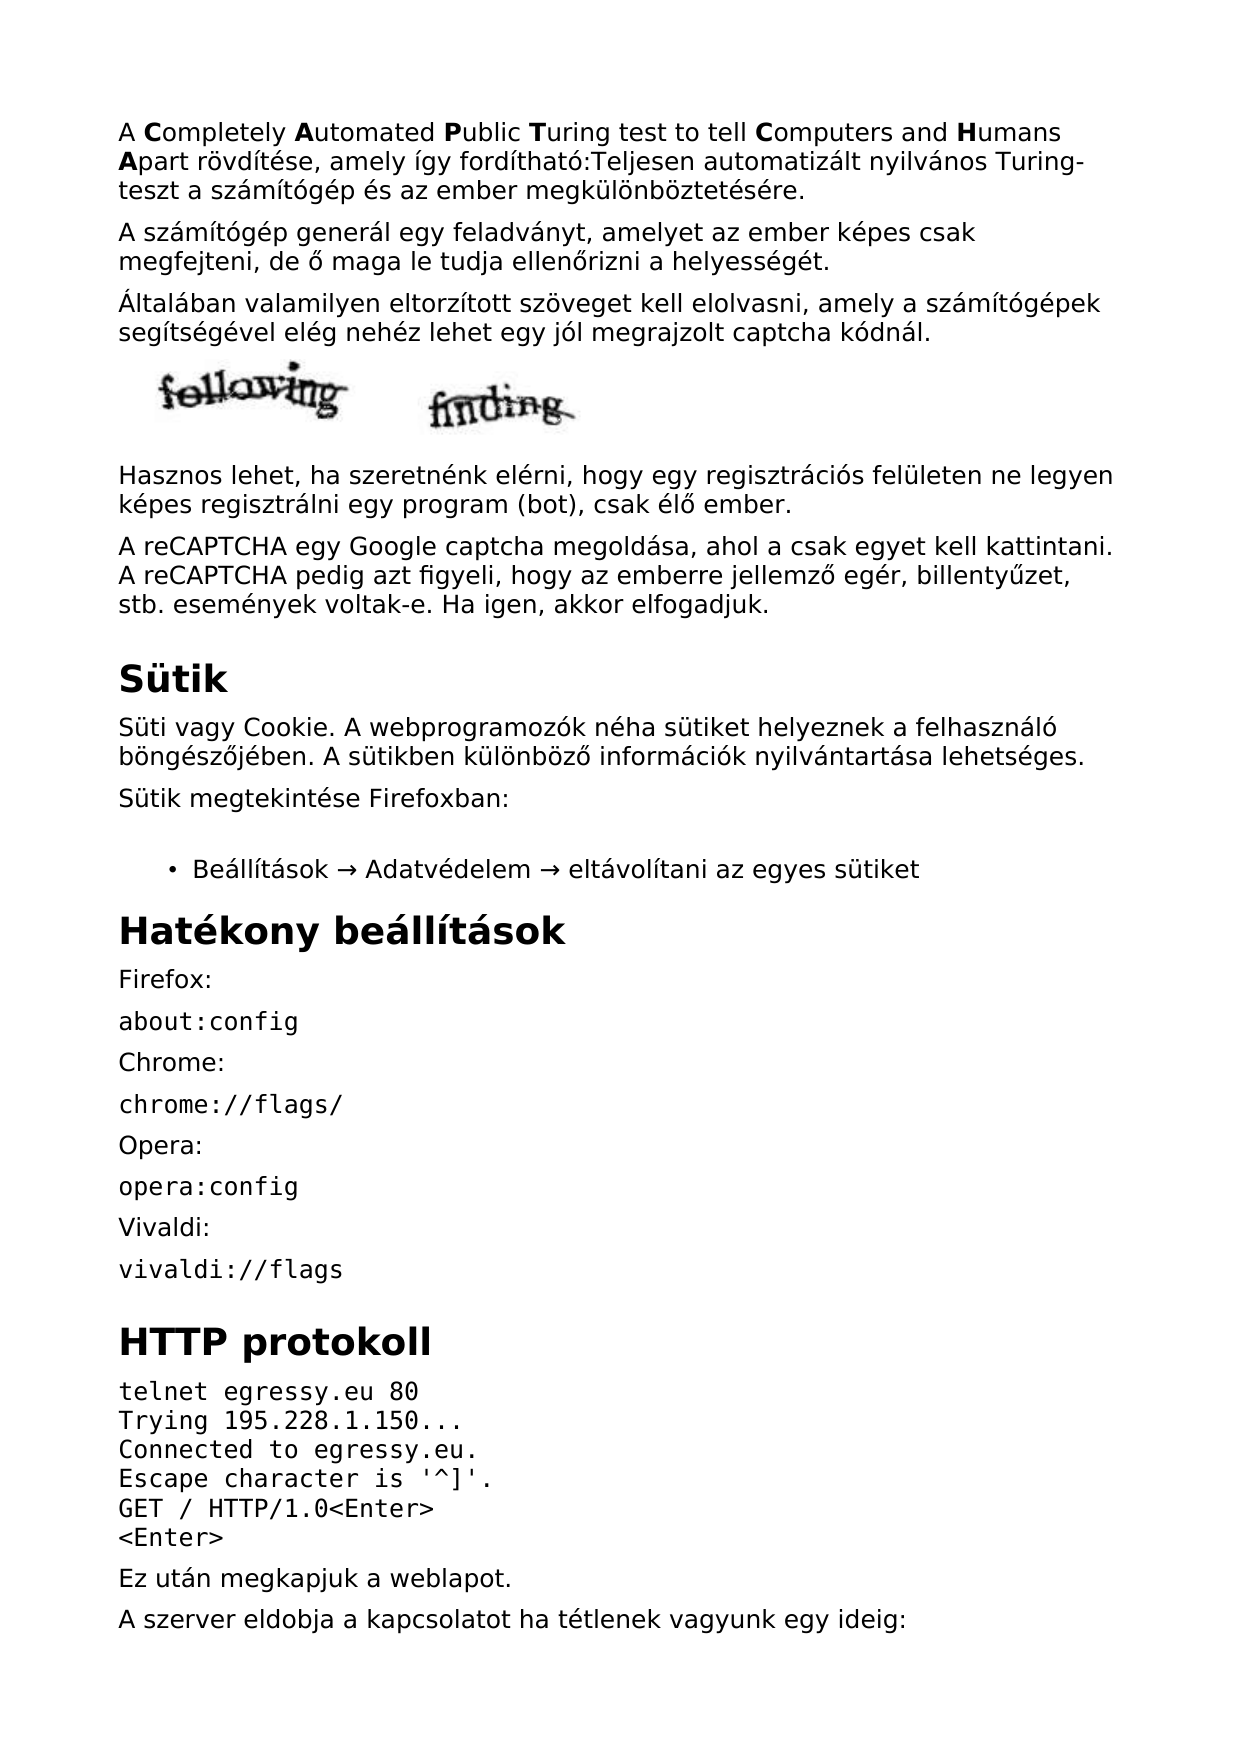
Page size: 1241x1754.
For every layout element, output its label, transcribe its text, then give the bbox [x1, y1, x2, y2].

text Sütik megtekintése Firefoxban: [118, 784, 1122, 813]
text Ez után megkapjuk a weblapot. [118, 1564, 1122, 1593]
text telnet egressy.eu 80 Trying 195.228.1.150... Connected to egressy.eu. Escape character is '^]'. GET / HTTP/1.0<Enter> <Enter> [118, 1377, 1122, 1552]
list Beállítások → Adatvédelem → eltávolítani az egyes sütiket [177, 855, 1122, 884]
text A reCAPTCHA egy Google captcha megoldása, ahol a csak egyet kell kattintani. A reCAPTCHA pedig azt figyeli, hogy az emberre jellemző egér, billentyűzet, stb. események voltak-e. Ha igen, akkor elfogadjuk. [118, 532, 1122, 620]
text Hasznos lehet, ha szeretnénk elérni, hogy egy regisztrációs felületen ne legyen képes regisztrálni egy program (bot), csak élő ember. [118, 461, 1122, 520]
text about:config [118, 1007, 1122, 1036]
picture [118, 359, 587, 449]
subtitle HTTP protokoll [118, 1321, 1122, 1365]
text chrome://flags/ [118, 1090, 1122, 1119]
text Chrome: [118, 1048, 1122, 1077]
text A Completely Automated Public Turing test to tell Computers and Humans Apart rövdítése, amely így fordítható:Teljesen automatizált nyilvános Turing-teszt a számítógép és az ember megkülönböztetésére. [118, 118, 1122, 206]
text A szerver eldobja a kapcsolatot ha tétlenek vagyunk egy ideig: [118, 1606, 1122, 1635]
subtitle Hatékony beállítások [118, 909, 1122, 953]
text Vivaldi: [118, 1213, 1122, 1243]
text vivaldi://flags [118, 1255, 1122, 1284]
text Süti vagy Cookie. A webprogramozók néha sütiket helyeznek a felhasználó böngészőjében. A sütikben különböző információk nyilvántartása lehetséges. [118, 713, 1122, 772]
text Firefox: [118, 966, 1122, 995]
text opera:config [118, 1172, 1122, 1202]
text Opera: [118, 1131, 1122, 1160]
subtitle Sütik [118, 657, 1122, 701]
text Általában valamilyen eltorzított szöveget kell elolvasni, amely a számítógépek segítségével elég nehéz lehet egy jól megrajzolt captcha kódnál. [118, 289, 1122, 347]
text A számítógép generál egy feladványt, amelyet az ember képes csak megfejteni, de ő maga le tudja ellenőrizni a helyességét. [118, 218, 1122, 276]
